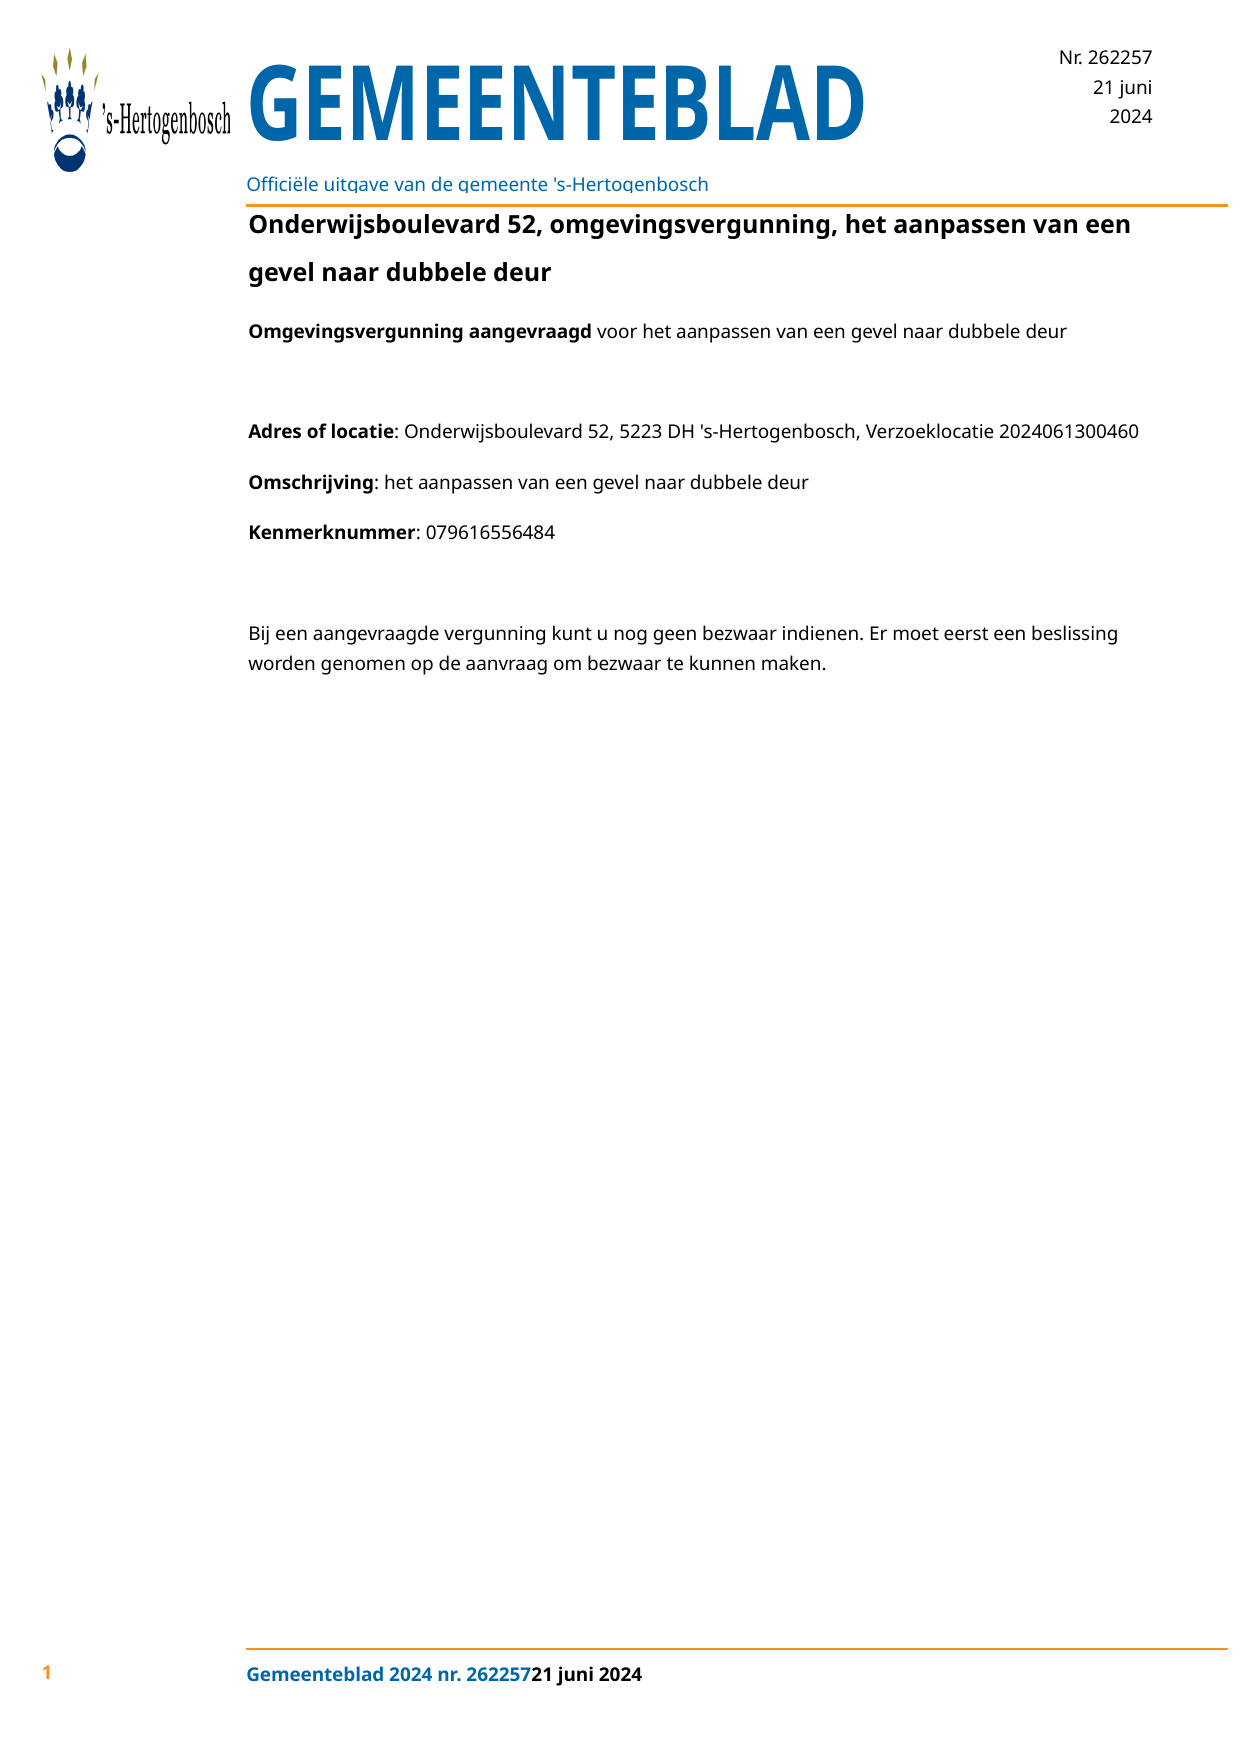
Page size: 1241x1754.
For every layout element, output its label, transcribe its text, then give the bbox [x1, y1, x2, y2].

text Omgevingsvergunning aangevraagd voor het aanpassen van een gevel naar dubbele deur [248, 318, 1152, 344]
text Omschrijving: het aanpassen van een gevel naar dubbele deur [248, 469, 1152, 495]
text Adres of locatie: Onderwijsboulevard 52, 5223 DH 's-Hertogenbosch, Verzoeklocatie 2024061300460 [248, 419, 1152, 444]
text Kenmerknummer: 079616556484 [248, 519, 1152, 545]
picture [41, 47, 231, 172]
text Onderwijsboulevard 52, omgevingsvergunning, het aanpassen van een gevel naar dubbele deur [248, 207, 1152, 288]
text Bij een aangevraagde vergunning kunt u nog geen bezwaar indienen. Er moet eerst een beslissing worden genomen op de aanvraag om bezwaar te kunnen maken. [248, 620, 1152, 676]
